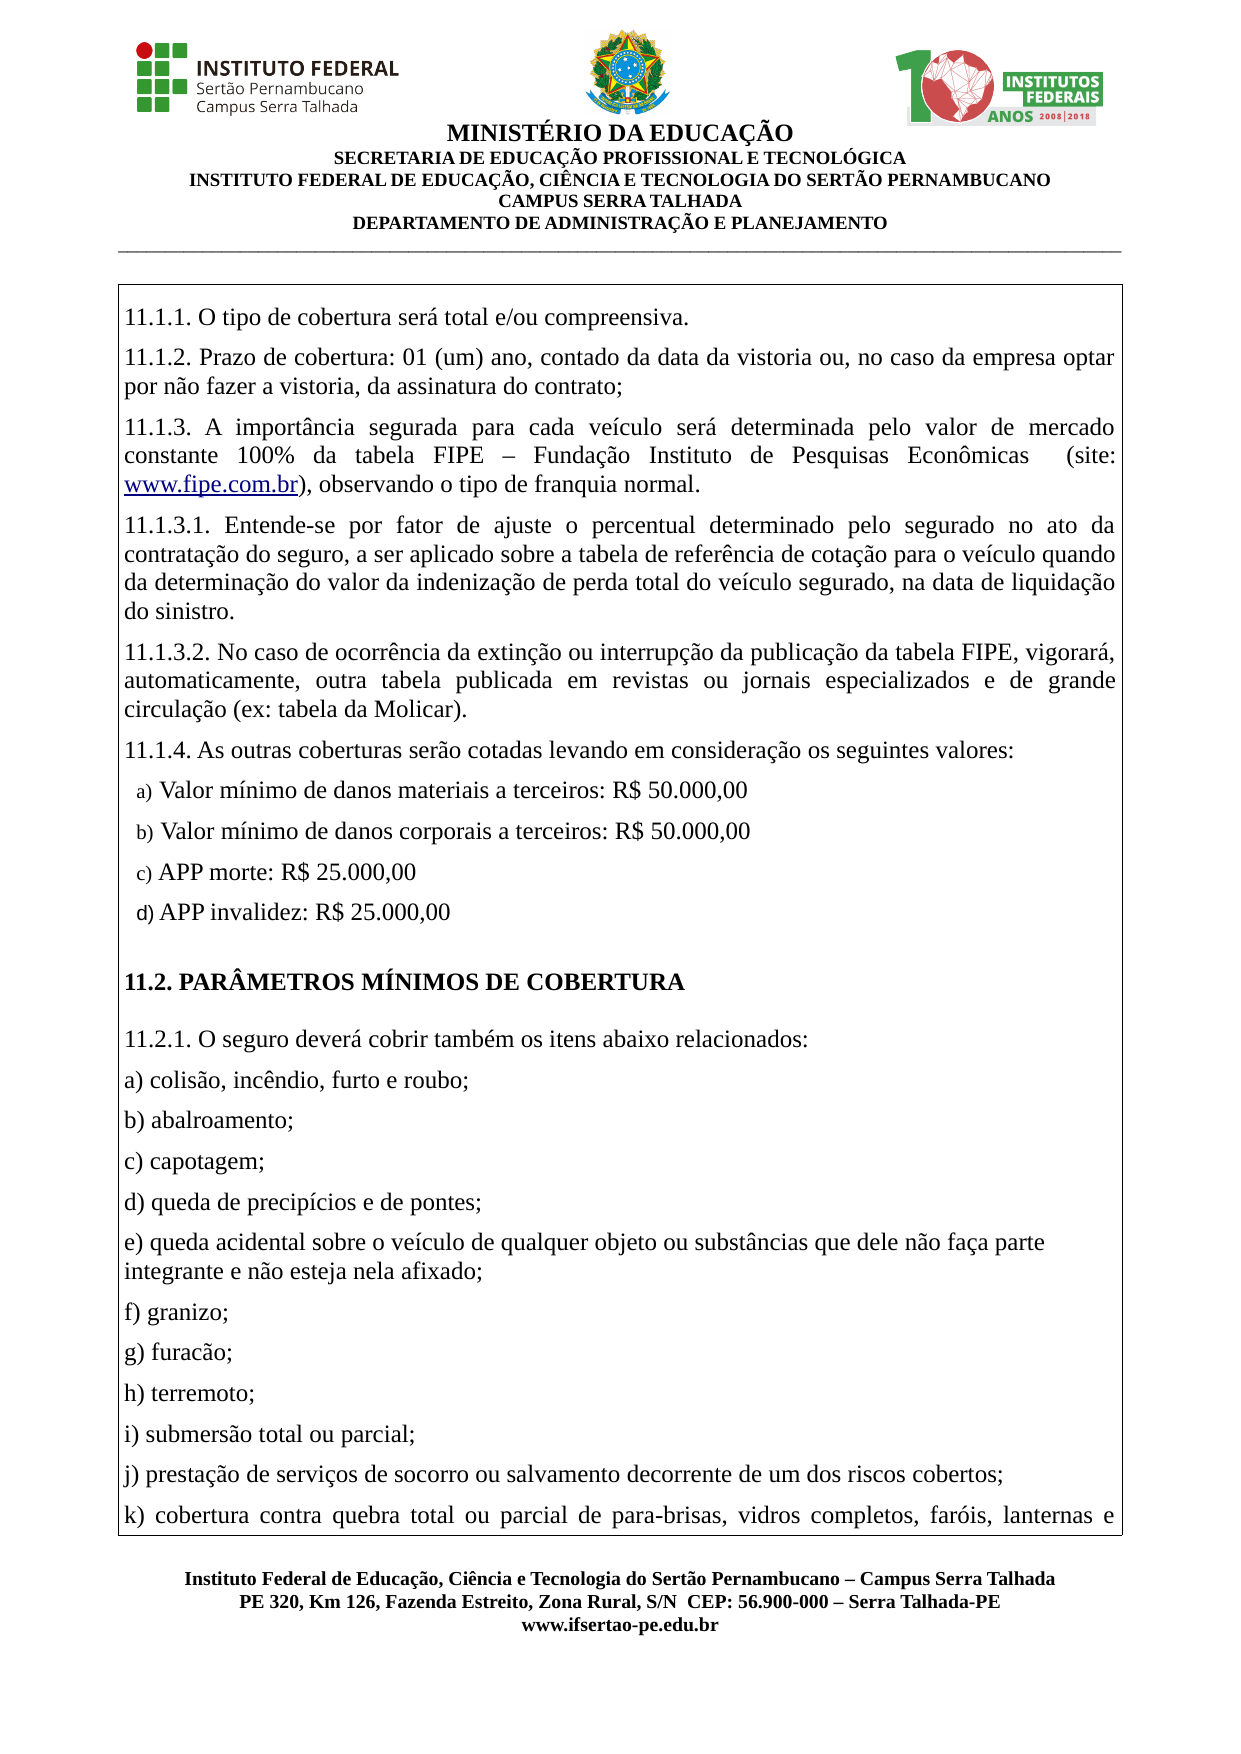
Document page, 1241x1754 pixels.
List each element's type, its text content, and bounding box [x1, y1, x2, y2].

picture [895, 50, 1103, 126]
picture [582, 27, 673, 117]
table_cell 11.1.1. O tipo de cobertura será total e/ou compreensiva. 11.1.2. Prazo de cobertura: 01 (um) ano, contado da data da vistoria ou, no caso da empresa optar por não fazer a vistoria, da assinatura do contrato; 11.1.3. A importância segurada para cada veículo será determinada pelo valor de mercado constante 100% da tabela FIPE – Fundação Instituto de Pesquisas Econômicas (site: www.fipe.com.br), observando o tipo de franquia normal. 11.1.3.1. Entende-se por fator de ajuste o percentual determinado pelo segurado no ato da contratação do seguro, a ser aplicado sobre a tabela de referência de cotação para o veículo quando da determinação do valor da indenização de perda total do veículo segurado, na data de liquidação do sinistro. 11.1.3.2. No caso de ocorrência da extinção ou interrupção da publicação da tabela FIPE, vigorará, automaticamente, outra tabela publicada em revistas ou jornais especializados e de grande circulação (ex: tabela da Molicar). 11.1.4. As outras coberturas serão cotadas levando em consideração os seguintes valores: Valor mínimo de danos materiais a terceiros: R$ 50.000,00 Valor mínimo de danos corporais a terceiros: R$ 50.000,00 APP morte: R$ 25.000,00 APP invalidez: R$ 25.000,00 11.2. PARÂMETROS MÍNIMOS DE COBERTURA 11.2.1. O seguro deverá cobrir também os itens abaixo relacionados: a) colisão, incêndio, furto e roubo; b) abalroamento; c) capotagem; d) queda de precipícios e de pontes; e) queda acidental sobre o veículo de qualquer objeto ou substâncias que dele não faça parte integrante e não esteja nela afixado; f) granizo; g) furacão; h) terremoto; i) submersão total ou parcial; j) prestação de serviços de socorro ou salvamento decorrente de um dos riscos cobertos; k) cobertura contra quebra total ou parcial de para-brisas, vidros completos, faróis, lanternas e [119, 285, 1122, 1534]
picture [136, 42, 399, 116]
